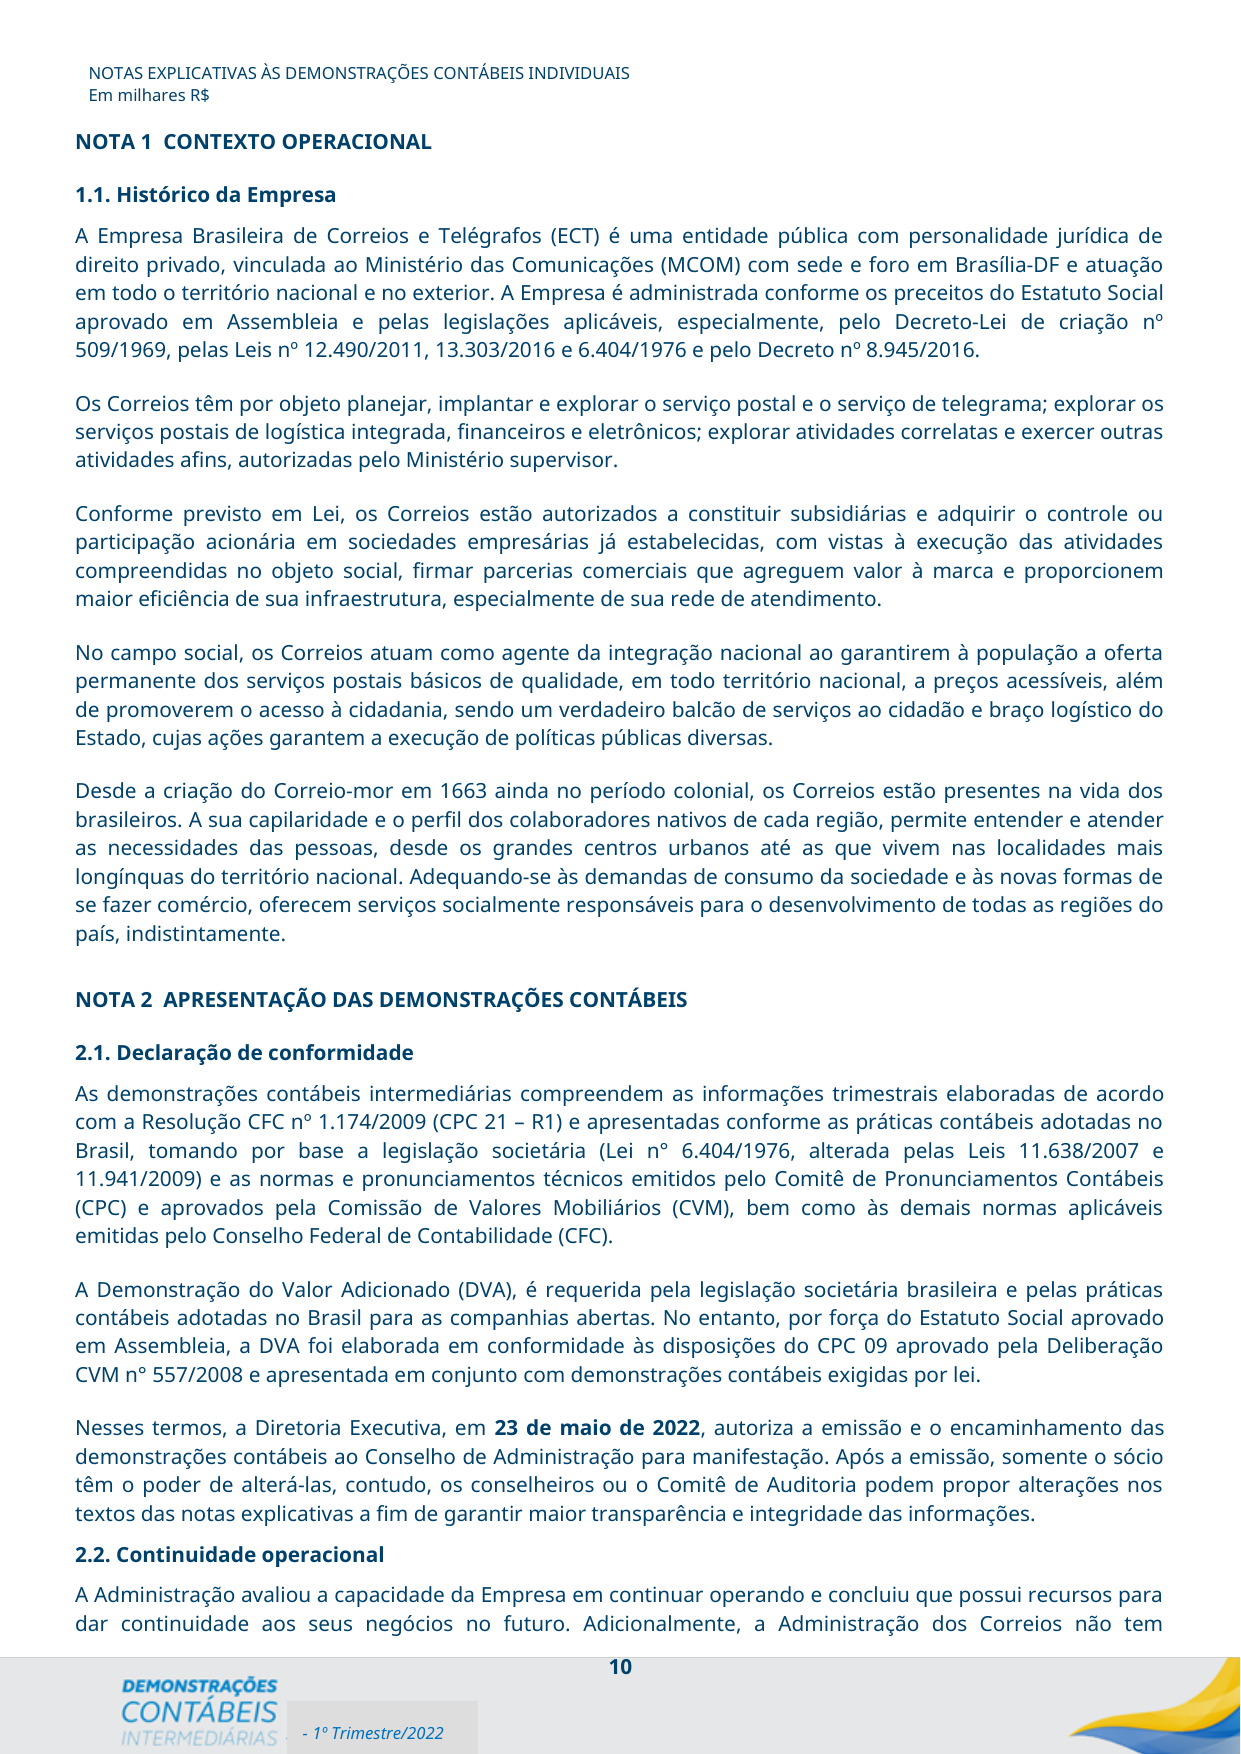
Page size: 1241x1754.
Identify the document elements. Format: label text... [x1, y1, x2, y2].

text A Administração avaliou a capacidade da Empresa em continuar operando e concluiu que possui recursos para dar continuidade aos seus negócios no futuro. Adicionalmente, a Administração dos Correios não tem [75, 1581, 1165, 1637]
picture [0, 1656, 1241, 1754]
list Histórico da Empresa [75, 181, 1165, 209]
text As demonstrações contábeis intermediárias compreendem as informações trimestrais elaboradas de acordo com a Resolução CFC nº 1.174/2009 (CPC 21 – R1) e apresentadas conforme as práticas contábeis adotadas no Brasil, tomando por base a legislação societária (Lei n° 6.404/1976, alterada pelas Leis 11.638/2007 e 11.941/2009) e as normas e pronunciamentos técnicos emitidos pelo Comitê de Pronunciamentos Contábeis (CPC) e aprovados pela Comissão de Valores Mobiliários (CVM), bem como às demais normas aplicáveis emitidas pelo Conselho Federal de Contabilidade (CFC). [75, 1079, 1165, 1250]
text Conforme previsto em Lei, os Correios estão autorizados a constituir subsidiárias e adquirir o controle ou participação acionária em sociedades empresárias já estabelecidas, com vistas à execução das atividades compreendidas no objeto social, firmar parcerias comerciais que agreguem valor à marca e proporcionem maior eficiência de sua infraestrutura, especialmente de sua rede de atendimento. [75, 499, 1165, 613]
list 2.1. Declaração de conformidade [75, 1038, 1165, 1067]
text No campo social, os Correios atuam como agente da integração nacional ao garantirem à população a oferta permanente dos serviços postais básicos de qualidade, em todo território nacional, a preços acessíveis, além de promoverem o acesso à cidadania, sendo um verdadeiro balcão de serviços ao cidadão e braço logístico do Estado, cujas ações garantem a execução de políticas públicas diversas. [75, 638, 1165, 752]
subtitle APRESENTAÇÃO DAS DEMONSTRAÇÕES CONTÁBEIS [75, 985, 1165, 1013]
text A Demonstração do Valor Adicionado (DVA), é requerida pela legislação societária brasileira e pelas práticas contábeis adotadas no Brasil para as companhias abertas. No entanto, por força do Estatuto Social aprovado em Assembleia, a DVA foi elaborada em conformidade às disposições do CPC 09 aprovado pela Deliberação CVM n° 557/2008 e apresentada em conjunto com demonstrações contábeis exigidas por lei. [75, 1275, 1165, 1388]
text A Empresa Brasileira de Correios e Telégrafos (ECT) é uma entidade pública com personalidade jurídica de direito privado, vinculada ao Ministério das Comunicações (MCOM) com sede e foro em Brasília-DF e atuação em todo o território nacional e no exterior. A Empresa é administrada conforme os preceitos do Estatuto Social aprovado em Assembleia e pelas legislações aplicáveis, especialmente, pelo Decreto-Lei de criação nº 509/1969, pelas Leis nº 12.490/2011, 13.303/2016 e 6.404/1976 e pelo Decreto nº 8.945/2016. [75, 222, 1165, 364]
subtitle CONTEXTO OPERACIONAL [75, 127, 1165, 156]
text Desde a criação do Correio-mor em 1663 ainda no período colonial, os Correios estão presentes na vida dos brasileiros. A sua capilaridade e o perfil dos colaboradores nativos de cada região, permite entender e atender as necessidades das pessoas, desde os grandes centros urbanos até as que vivem nas localidades mais longínquas do território nacional. Adequando-se às demandas de consumo da sociedade e às novas formas de se fazer comércio, oferecem serviços socialmente responsáveis para o desenvolvimento de todas as regiões do país, indistintamente. [75, 777, 1165, 947]
text Os Correios têm por objeto planejar, implantar e explorar o serviço postal e o serviço de telegrama; explorar os serviços postais de logística integrada, financeiros e eletrônicos; explorar atividades correlatas e exercer outras atividades afins, autorizadas pelo Ministério supervisor. [75, 389, 1165, 474]
list 2.2. Continuidade operacional [75, 1540, 1165, 1568]
text Nesses termos, a Diretoria Executiva, em 23 de maio de 2022, autoriza a emissão e o encaminhamento das demonstrações contábeis ao Conselho de Administração para manifestação. Após a emissão, somente o sócio têm o poder de alterá-las, contudo, os conselheiros ou o Comitê de Auditoria podem propor alterações nos textos das notas explicativas a fim de garantir maior transparência e integridade das informações. [75, 1413, 1165, 1527]
